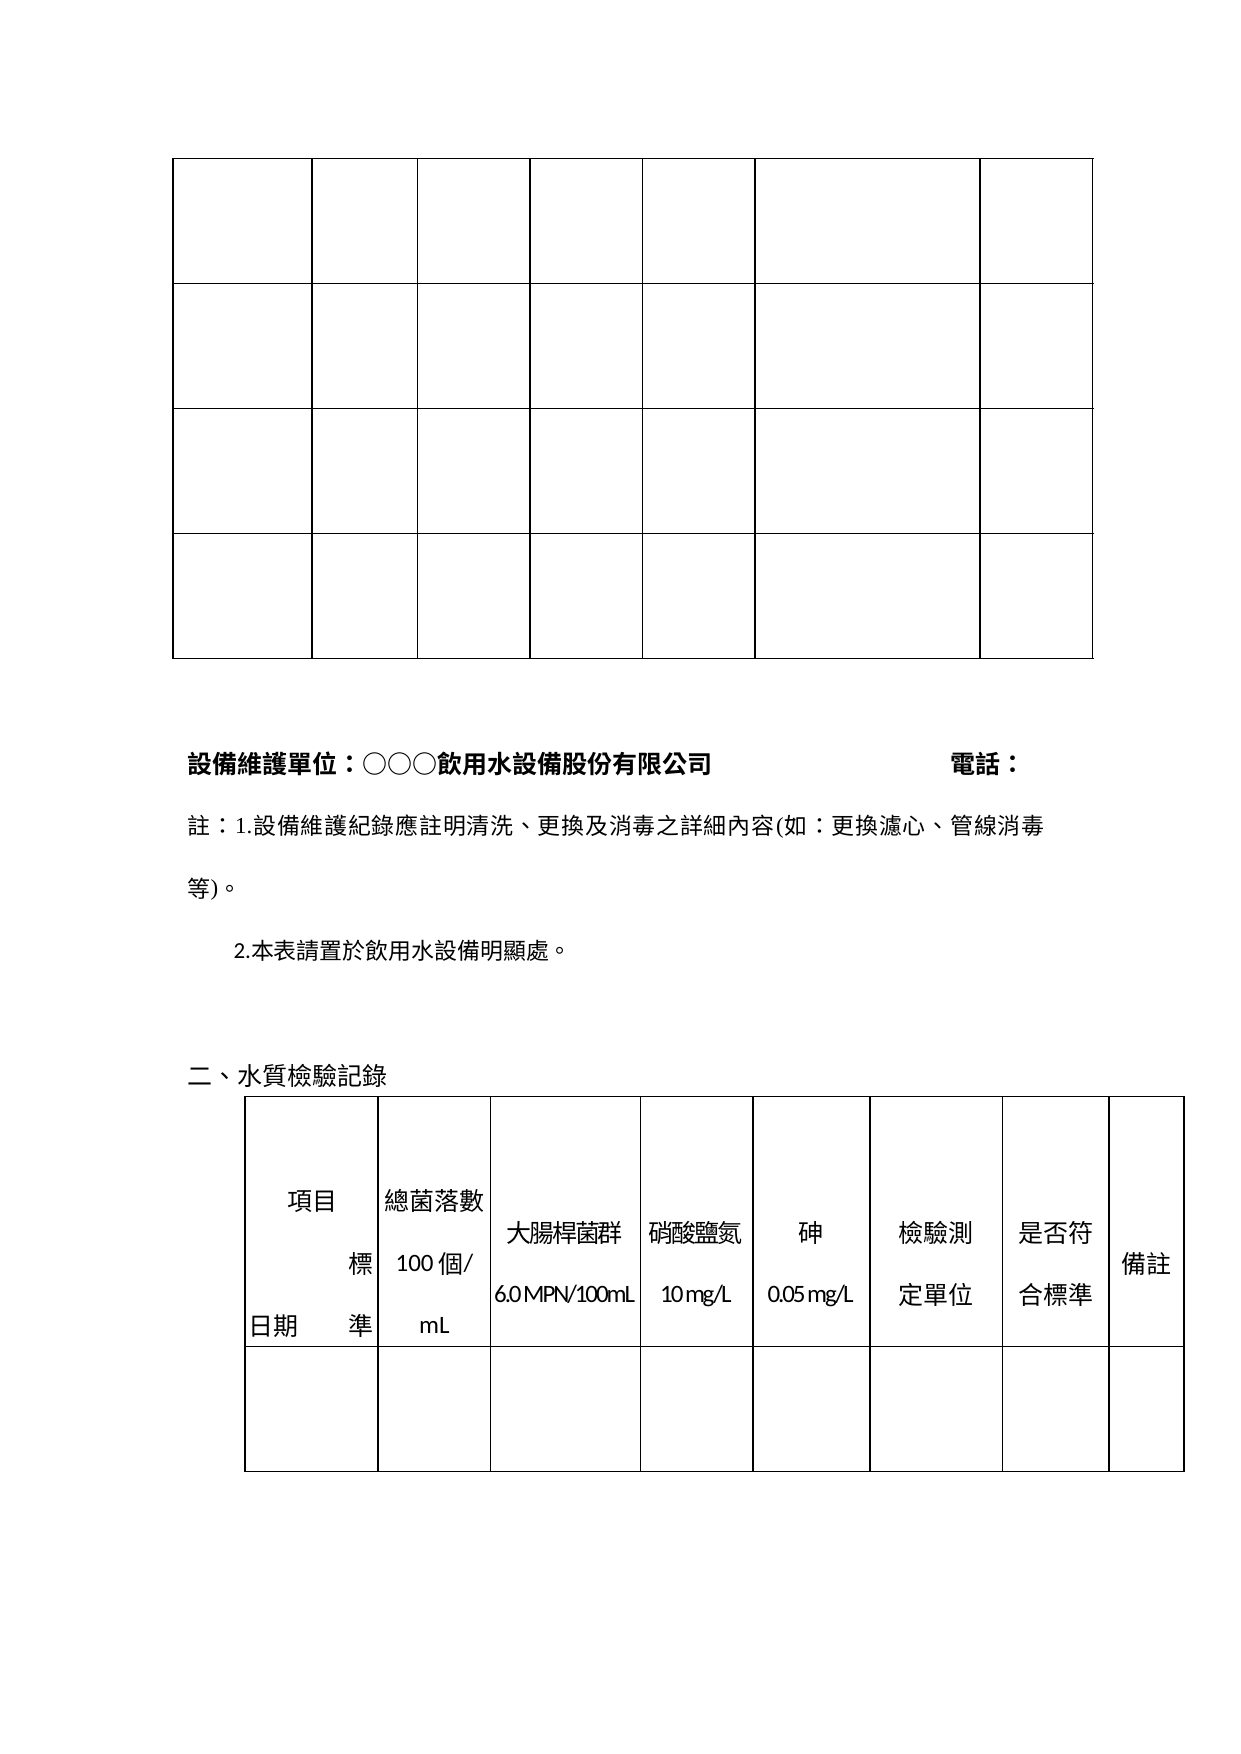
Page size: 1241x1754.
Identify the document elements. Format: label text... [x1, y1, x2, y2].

table_header 備註 [1110, 1097, 1183, 1346]
table_cell [981, 159, 1092, 283]
table_cell [641, 1347, 752, 1471]
table_cell [531, 284, 642, 408]
table_cell [531, 159, 642, 283]
table_cell [643, 534, 754, 658]
table_header 硝酸鹽氮 10 mg/L [641, 1097, 752, 1346]
table_cell [174, 534, 311, 658]
table_header 是否符 合標準 [1003, 1097, 1108, 1346]
table_header 總菌落數 100個/mL [379, 1097, 490, 1346]
table_header 砷 0.05 mg/L [754, 1097, 869, 1346]
text 設備維護單位：○○○飲用水設備股份有限公司 電話： [187, 721, 1078, 783]
table_cell [418, 159, 529, 283]
table_cell [418, 409, 529, 533]
table_cell [643, 159, 754, 283]
table_cell [531, 409, 642, 533]
table_cell [756, 409, 979, 533]
text 註：1.設備維護紀錄應註明清洗、更換及消毒之詳細內容(如：更換濾心、管線消毒等)。 [187, 783, 1045, 908]
table_cell [643, 284, 754, 408]
text 2.本表請置於飲用水設備明顯處。 [187, 908, 1078, 971]
table_cell [981, 284, 1092, 408]
table_cell [313, 284, 417, 408]
table_cell [174, 284, 311, 408]
text 二、水質檢驗記錄 [187, 1033, 1078, 1096]
table_cell [174, 159, 311, 283]
table_cell [756, 284, 979, 408]
table_cell [379, 1347, 490, 1471]
table_cell [531, 534, 642, 658]
table_cell [313, 534, 417, 658]
table_cell [313, 159, 417, 283]
table_cell [981, 534, 1092, 658]
table_cell [418, 534, 529, 658]
table_cell [1110, 1347, 1183, 1471]
table_cell [756, 534, 979, 658]
table_cell [491, 1347, 640, 1471]
table_cell [981, 409, 1092, 533]
table_cell [313, 409, 417, 533]
table_header 大腸桿菌群 6.0 MPN/100mL [491, 1097, 640, 1346]
table_cell [754, 1347, 869, 1471]
table_cell [174, 409, 311, 533]
table_cell [418, 284, 529, 408]
table_cell [756, 159, 979, 283]
table_header 項目 標 日期 準 [246, 1097, 377, 1346]
table_header 檢驗測 定單位 [871, 1097, 1002, 1346]
table_cell [246, 1347, 377, 1471]
table_cell [871, 1347, 1002, 1471]
table_cell [643, 409, 754, 533]
table_cell [1003, 1347, 1108, 1471]
